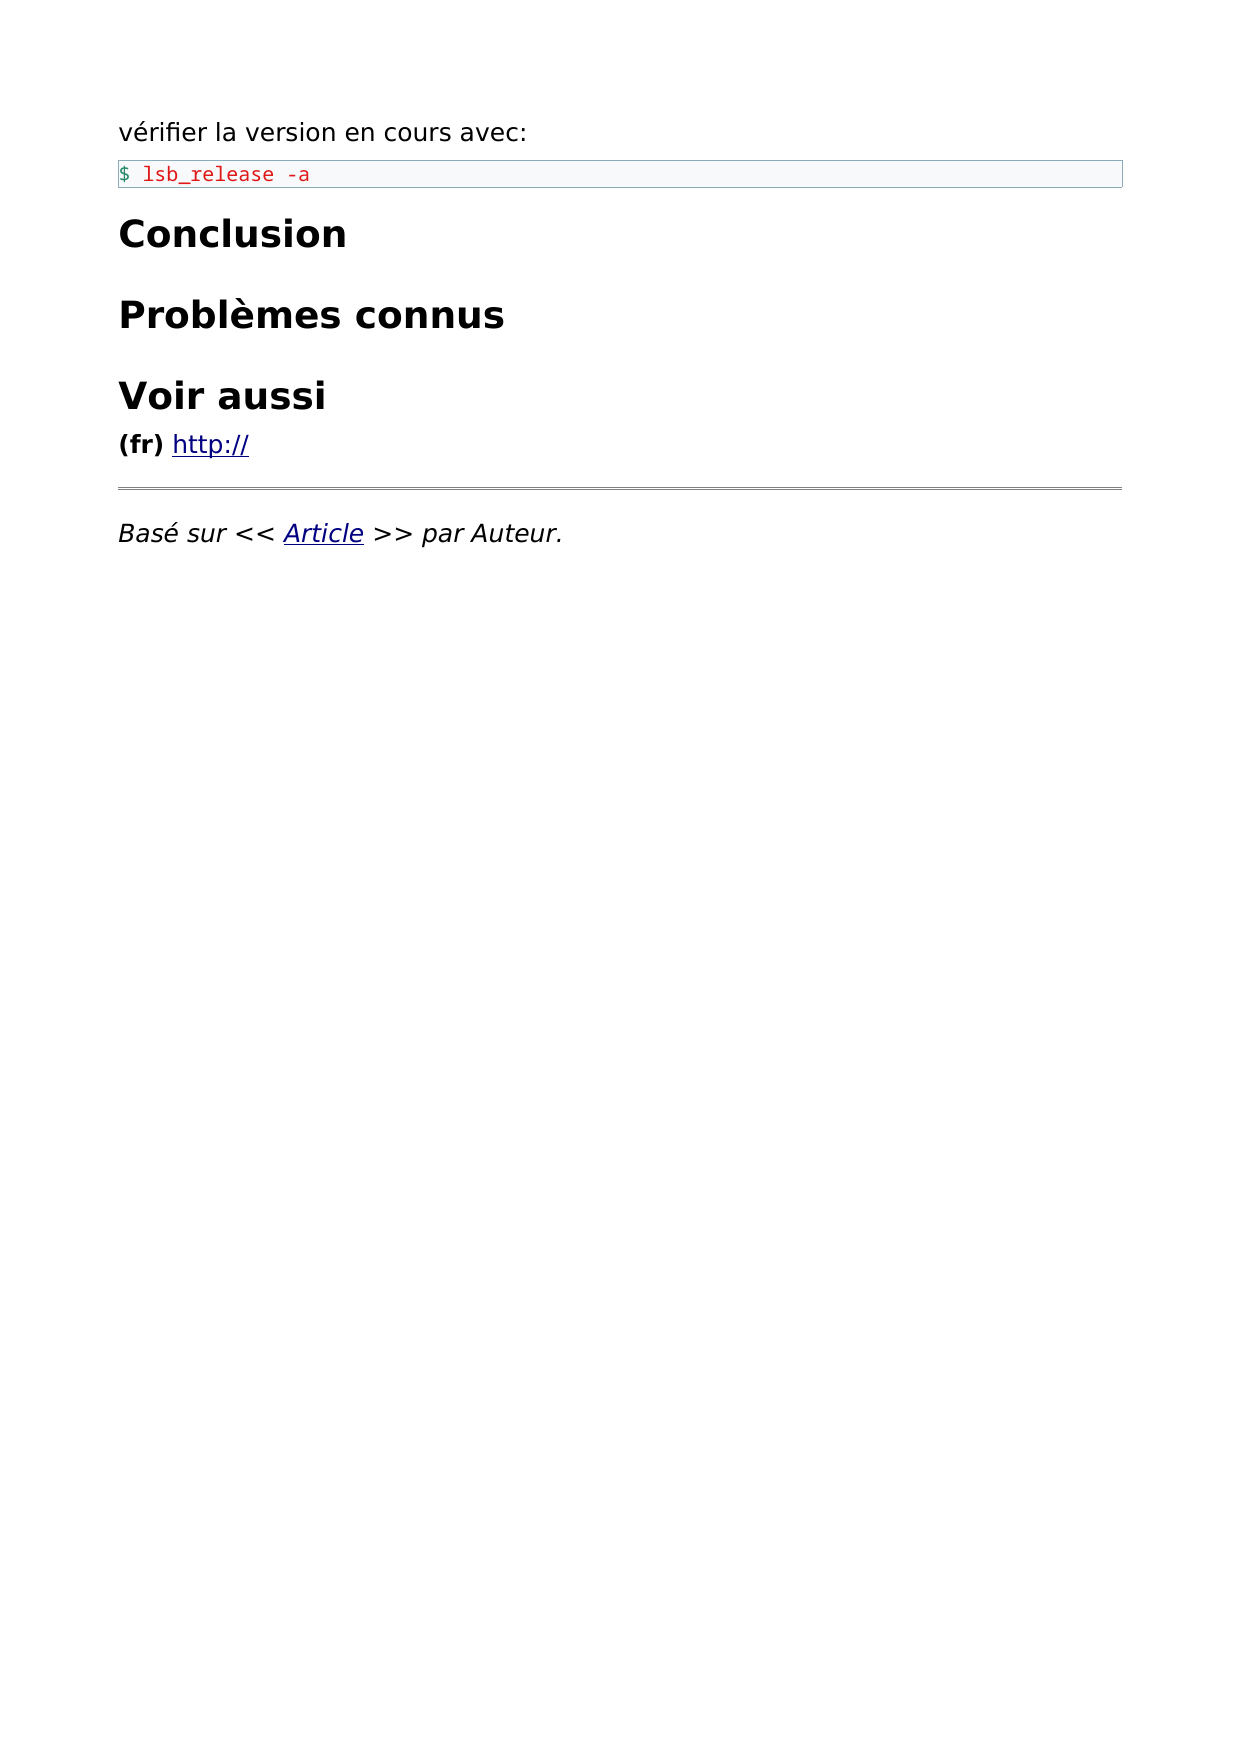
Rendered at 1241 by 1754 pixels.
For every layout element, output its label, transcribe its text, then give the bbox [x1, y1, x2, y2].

text (fr) http:// [118, 431, 1122, 460]
subtitle Conclusion [118, 212, 1122, 256]
text $ lsb_release -a [119, 161, 1122, 187]
text vérifier la version en cours avec: [118, 118, 1122, 147]
text Basé sur << Article >> par Auteur. [118, 519, 1122, 548]
subtitle Problèmes connus [118, 293, 1122, 337]
subtitle Voir aussi [118, 374, 1122, 418]
